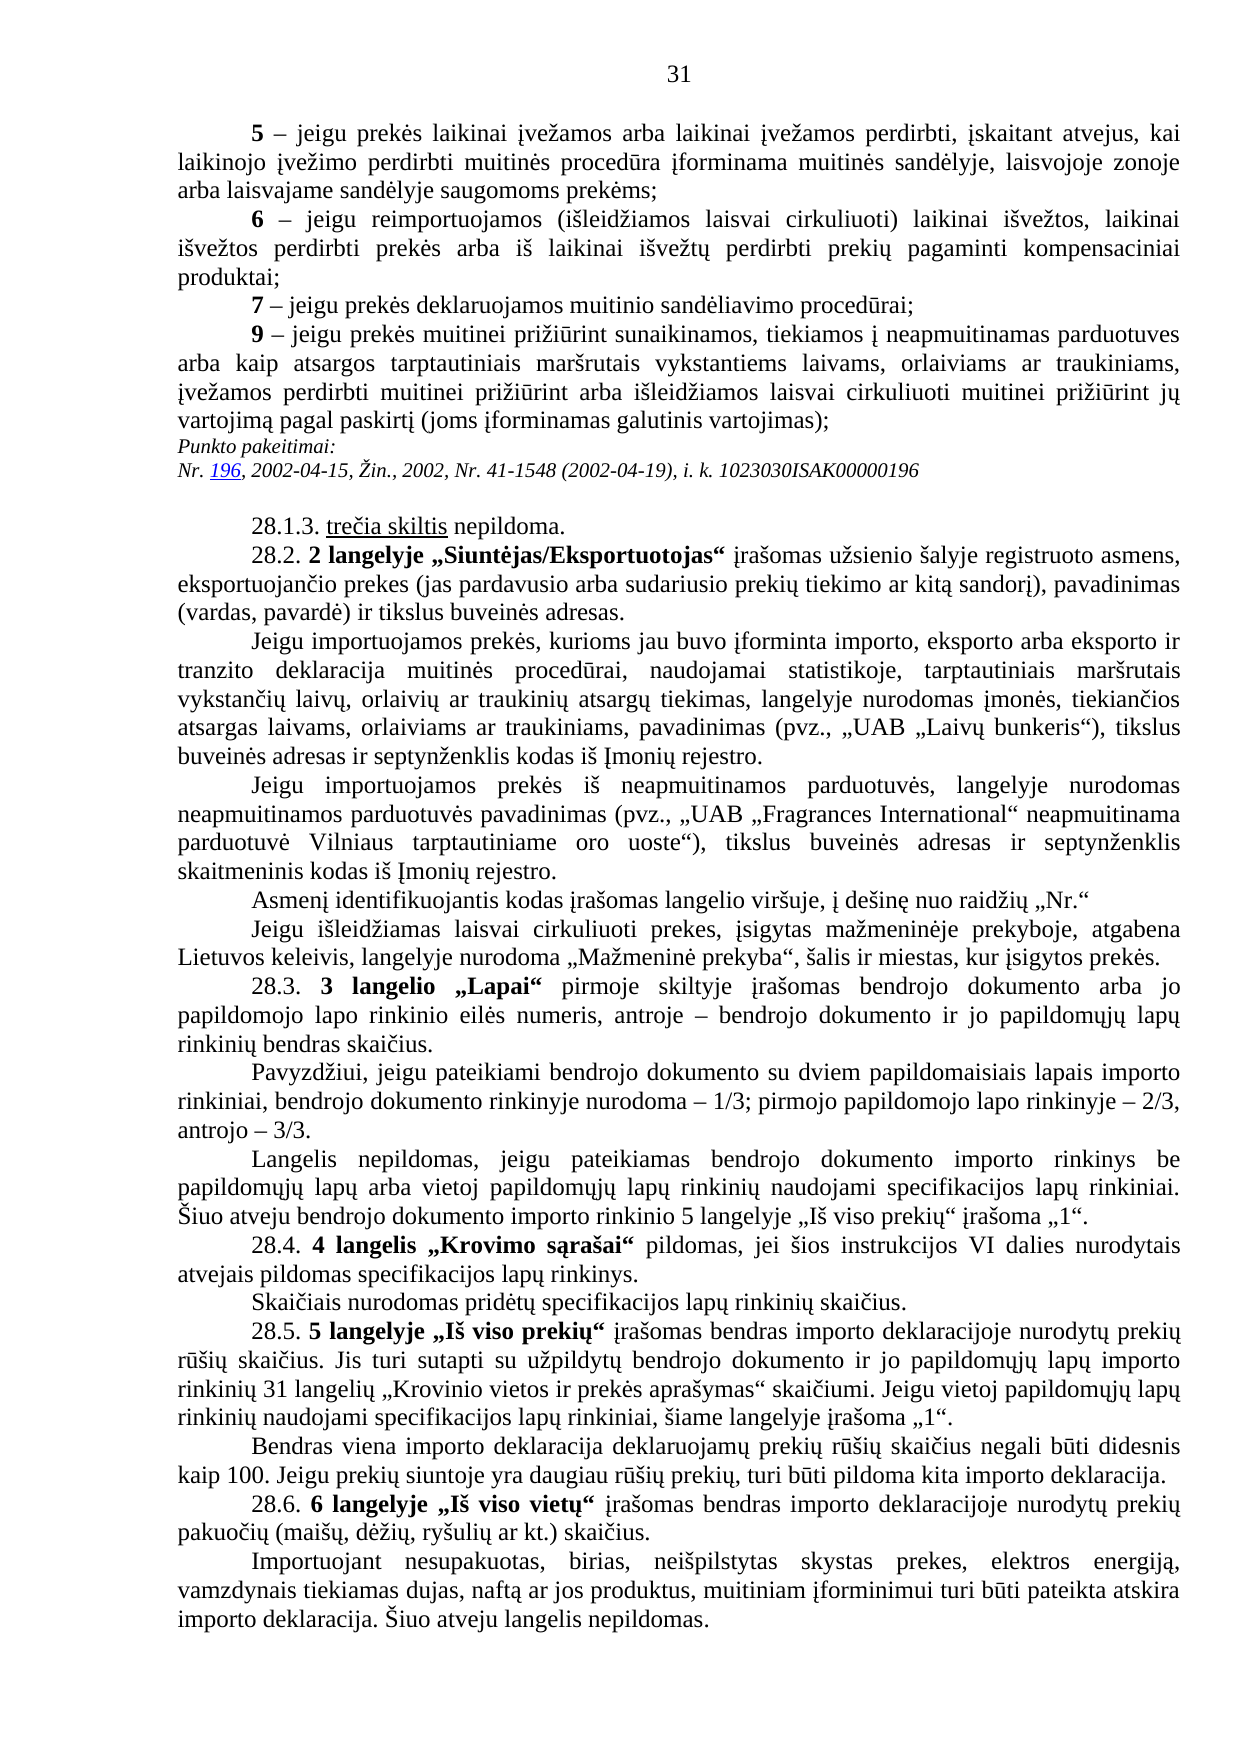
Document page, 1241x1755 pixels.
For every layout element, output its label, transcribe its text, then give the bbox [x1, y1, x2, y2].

text Langelis nepildomas, jeigu pateikiamas bendrojo dokumento importo rinkinys be papildomųjų lapų arba vietoj papildomųjų lapų rinkinių naudojami specifikacijos lapų rinkiniai. Šiuo atveju bendrojo dokumento importo rinkinio 5 langelyje „Iš viso prekių“ įrašoma „1“. [177, 1144, 1181, 1230]
text Bendras viena importo deklaracija deklaruojamų prekių rūšių skaičius negali būti didesnis kaip 100. Jeigu prekių siuntoje yra daugiau rūšių prekių, turi būti pildoma kita importo deklaracija. [177, 1431, 1181, 1489]
text Jeigu išleidžiamas laisvai cirkuliuoti prekes, įsigytas mažmeninėje prekyboje, atgabena Lietuvos keleivis, langelyje nurodoma „Mažmeninė prekyba“, šalis ir miestas, kur įsigytos prekės. [177, 914, 1181, 971]
text 6 – jeigu reimportuojamos (išleidžiamos laisvai cirkuliuoti) laikinai išvežtos, laikinai išvežtos perdirbti prekės arba iš laikinai išvežtų perdirbti prekių pagaminti kompensaciniai produktai; [177, 204, 1181, 291]
text 9 – jeigu prekės muitinei prižiūrint sunaikinamos, tiekiamos į neapmuitinamas parduotuves arba kaip atsargos tarptautiniais maršrutais vykstantiems laivams, orlaiviams ar traukiniams, įvežamos perdirbti muitinei prižiūrint arba išleidžiamos laisvai cirkuliuoti muitinei prižiūrint jų vartojimą pagal paskirtį (joms įforminamas galutinis vartojimas); [177, 319, 1181, 434]
text Asmenį identifikuojantis kodas įrašomas langelio viršuje, į dešinę nuo raidžių „Nr.“ [177, 885, 1181, 914]
text 28.2. 2 langelyje „Siuntėjas/Eksportuotojas“ įrašomas užsienio šalyje registruoto asmens, eksportuojančio prekes (jas pardavusio arba sudariusio prekių tiekimo ar kitą sandorį), pavadinimas (vardas, pavardė) ir tikslus buveinės adresas. [177, 540, 1181, 626]
text 28.3. 3 langelio „Lapai“ pirmoje skiltyje įrašomas bendrojo dokumento arba jo papildomojo lapo rinkinio eilės numeris, antroje – bendrojo dokumento ir jo papildomųjų lapų rinkinių bendras skaičius. [177, 971, 1181, 1057]
text 5 – jeigu prekės laikinai įvežamos arba laikinai įvežamos perdirbti, įskaitant atvejus, kai laikinojo įvežimo perdirbti muitinės procedūra įforminama muitinės sandėlyje, laisvojoje zonoje arba laisvajame sandėlyje saugomoms prekėms; [177, 118, 1181, 204]
text 28.5. 5 langelyje „Iš viso prekių“ įrašomas bendras importo deklaracijoje nurodytų prekių rūšių skaičius. Jis turi sutapti su užpildytų bendrojo dokumento ir jo papildomųjų lapų importo rinkinių 31 langelių „Krovinio vietos ir prekės aprašymas“ skaičiumi. Jeigu vietoj papildomųjų lapų rinkinių naudojami specifikacijos lapų rinkiniai, šiame langelyje įrašoma „1“. [177, 1316, 1181, 1431]
text Punkto pakeitimai: [177, 434, 1181, 458]
text Jeigu importuojamos prekės, kurioms jau buvo įforminta importo, eksporto arba eksporto ir tranzito deklaracija muitinės procedūrai, naudojamai statistikoje, tarptautiniais maršrutais vykstančių laivų, orlaivių ar traukinių atsargų tiekimas, langelyje nurodomas įmonės, tiekiančios atsargas laivams, orlaiviams ar traukiniams, pavadinimas (pvz., „UAB „Laivų bunkeris“), tikslus buveinės adresas ir septynženklis kodas iš Įmonių rejestro. [177, 626, 1181, 770]
text 28.6. 6 langelyje „Iš viso vietų“ įrašomas bendras importo deklaracijoje nurodytų prekių pakuočių (maišų, dėžių, ryšulių ar kt.) skaičius. [177, 1489, 1181, 1546]
text Skaičiais nurodomas pridėtų specifikacijos lapų rinkinių skaičius. [177, 1287, 1181, 1316]
text Importuojant nesupakuotas, birias, neišpilstytas skystas prekes, elektros energiją, vamzdynais tiekiamas dujas, naftą ar jos produktus, muitiniam įforminimui turi būti pateikta atskira importo deklaracija. Šiuo atveju langelis nepildomas. [177, 1546, 1181, 1632]
text 28.4. 4 langelis „Krovimo sąrašai“ pildomas, jei šios instrukcijos VI dalies nurodytais atvejais pildomas specifikacijos lapų rinkinys. [177, 1230, 1181, 1287]
text Jeigu importuojamos prekės iš neapmuitinamos parduotuvės, langelyje nurodomas neapmuitinamos parduotuvės pavadinimas (pvz., „UAB „Fragrances International“ neapmuitinama parduotuvė Vilniaus tarptautiniame oro uoste“), tikslus buveinės adresas ir septynženklis skaitmeninis kodas iš Įmonių rejestro. [177, 770, 1181, 885]
text Nr. 196, 2002-04-15, Žin., 2002, Nr. 41-1548 (2002-04-19), i. k. 1023030ISAK00000196 [177, 458, 1181, 482]
text 28.1.3. trečia skiltis nepildoma. [177, 511, 1181, 540]
text 7 – jeigu prekės deklaruojamos muitinio sandėliavimo procedūrai; [177, 291, 1181, 319]
text Pavyzdžiui, jeigu pateikiami bendrojo dokumento su dviem papildomaisiais lapais importo rinkiniai, bendrojo dokumento rinkinyje nurodoma – 1/3; pirmojo papildomojo lapo rinkinyje – 2/3, antrojo – 3/3. [177, 1057, 1181, 1144]
